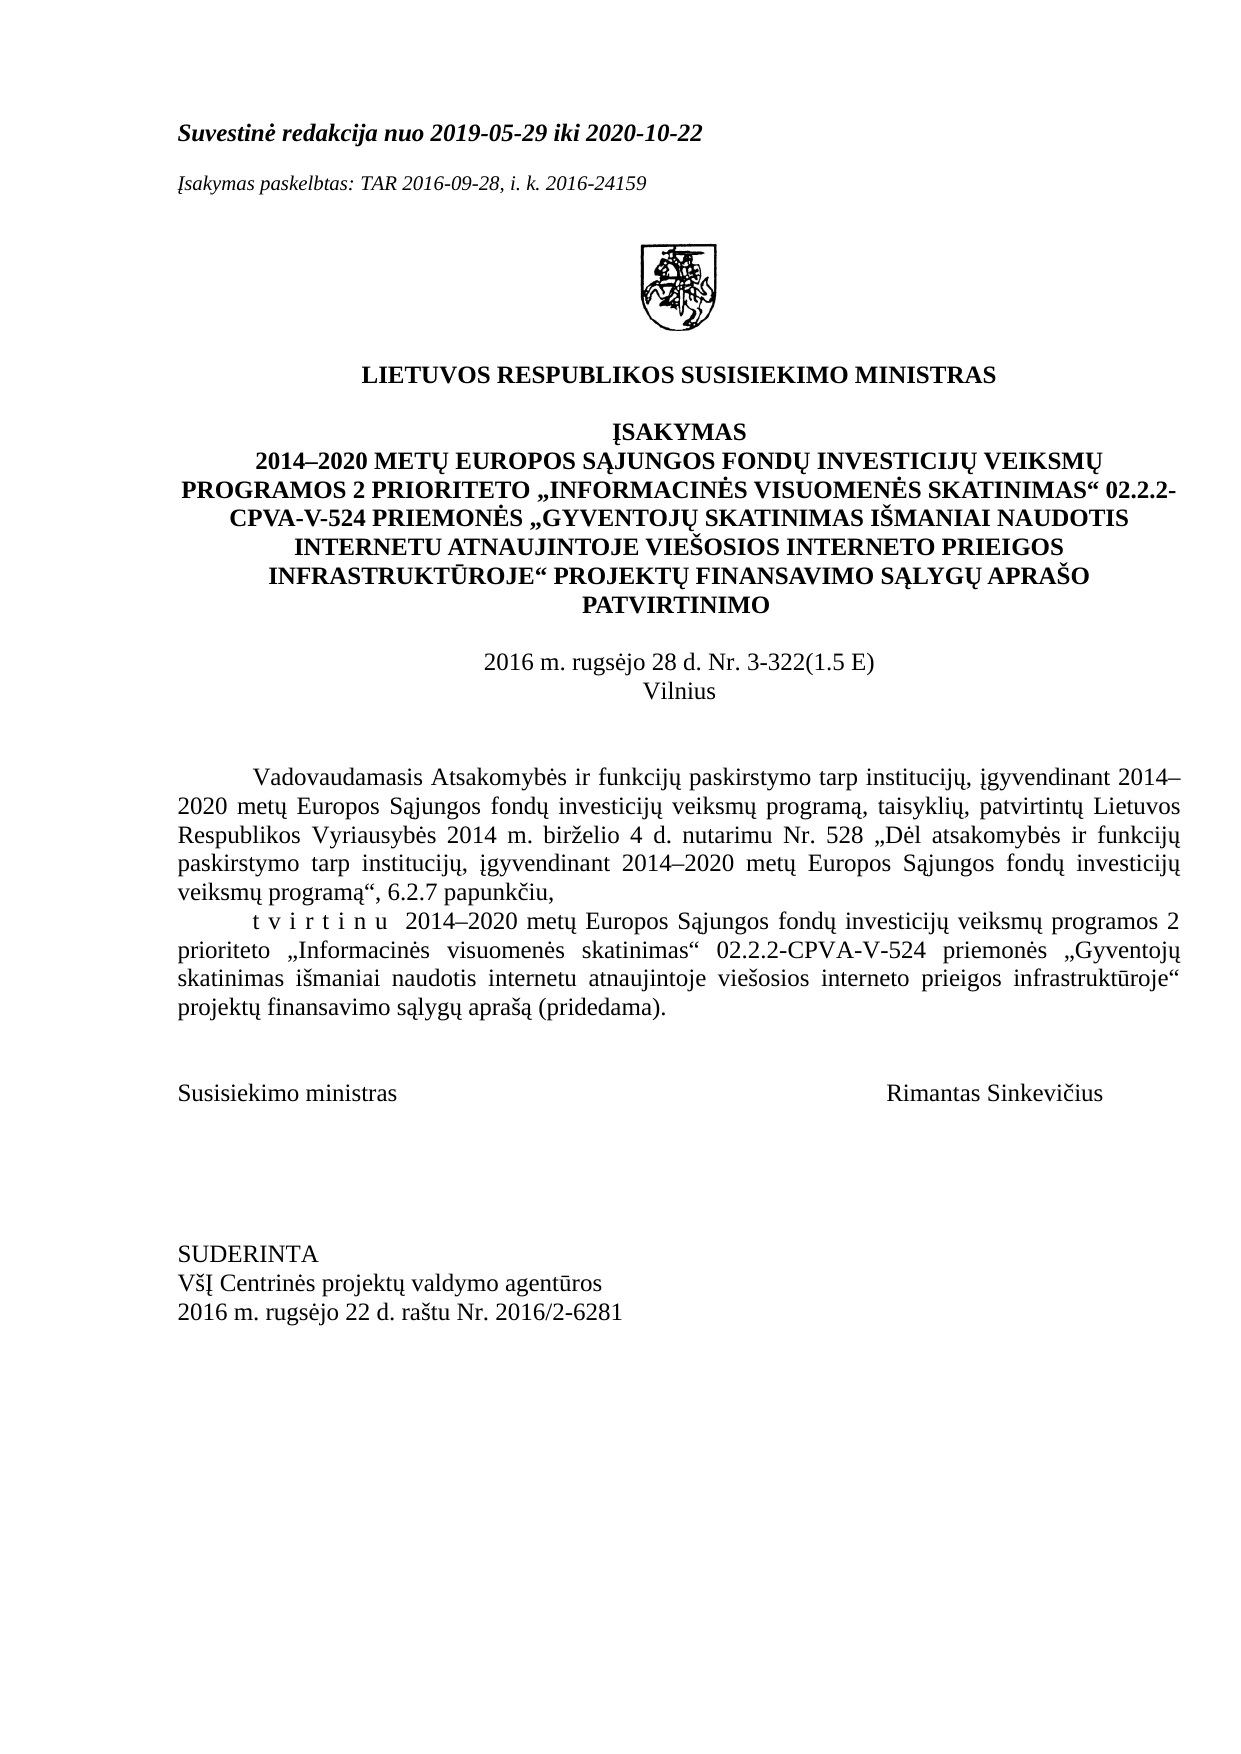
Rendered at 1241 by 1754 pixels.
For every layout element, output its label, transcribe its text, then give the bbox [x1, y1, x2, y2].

text Vadovaudamasis Atsakomybės ir funkcijų paskirstymo tarp institucijų, įgyvendinant 2014–2020 metų Europos Sąjungos fondų investicijų veiksmų programą, taisyklių, patvirtintų Lietuvos Respublikos Vyriausybės 2014 m. birželio 4 d. nutarimu Nr. 528 „Dėl atsakomybės ir funkcijų paskirstymo tarp institucijų, įgyvendinant 2014–2020 metų Europos Sąjungos fondų investicijų veiksmų programą“, 6.2.7 papunkčiu, [177, 762, 1181, 906]
text Susisiekimo ministras Rimantas Sinkevičius [177, 1078, 1181, 1107]
text Suvestinė redakcija nuo 2019-05-29 iki 2020-10-22 [177, 118, 1181, 147]
text SUDERINTA [177, 1239, 1181, 1268]
text t v i r t i n u 2014–2020 metų Europos Sąjungos fondų investicijų veiksmų programos 2 prioriteto „Informacinės visuomenės skatinimas“ 02.2.2-CPVA-V-524 priemonės „Gyventojų skatinimas išmaniai naudotis internetu atnaujintoje viešosios interneto prieigos infrastruktūroje“ projektų finansavimo sąlygų aprašą (pridedama). [177, 906, 1181, 1021]
text VšĮ Centrinės projektų valdymo agentūros [177, 1268, 1181, 1297]
text 2016 m. rugsėjo 28 d. Nr. 3-322(1.5 E) [177, 647, 1181, 676]
text ĮSAKYMAS [177, 417, 1181, 446]
text LIETUVOS RESPUBLIKOS SUSISIEKIMO MINISTRAS [177, 360, 1181, 388]
text 2014–2020 METŲ EUROPOS SĄJUNGOS FONDŲ INVESTICIJŲ VEIKSMŲ PROGRAMOS 2 PRIORITETO „INFORMACINĖS VISUOMENĖS SKATINIMAS“ 02.2.2-CPVA-V-524 PRIEMONĖS „GYVENTOJŲ SKATINIMAS IŠMANIAI NAUDOTIS INTERNETU ATNAUJINTOJE VIEŠOSIOS INTERNETO PRIEIGOS INFRASTRUKTŪROJE“ PROJEKTŲ FINANSAVIMO SĄLYGŲ APRAŠO PATVIRTINIMO [177, 446, 1181, 618]
text 2016 m. rugsėjo 22 d. raštu Nr. 2016/2-6281 [177, 1297, 1181, 1326]
text Įsakymas paskelbtas: TAR 2016-09-28, i. k. 2016-24159 [177, 171, 1181, 195]
text Vilnius [177, 676, 1181, 705]
